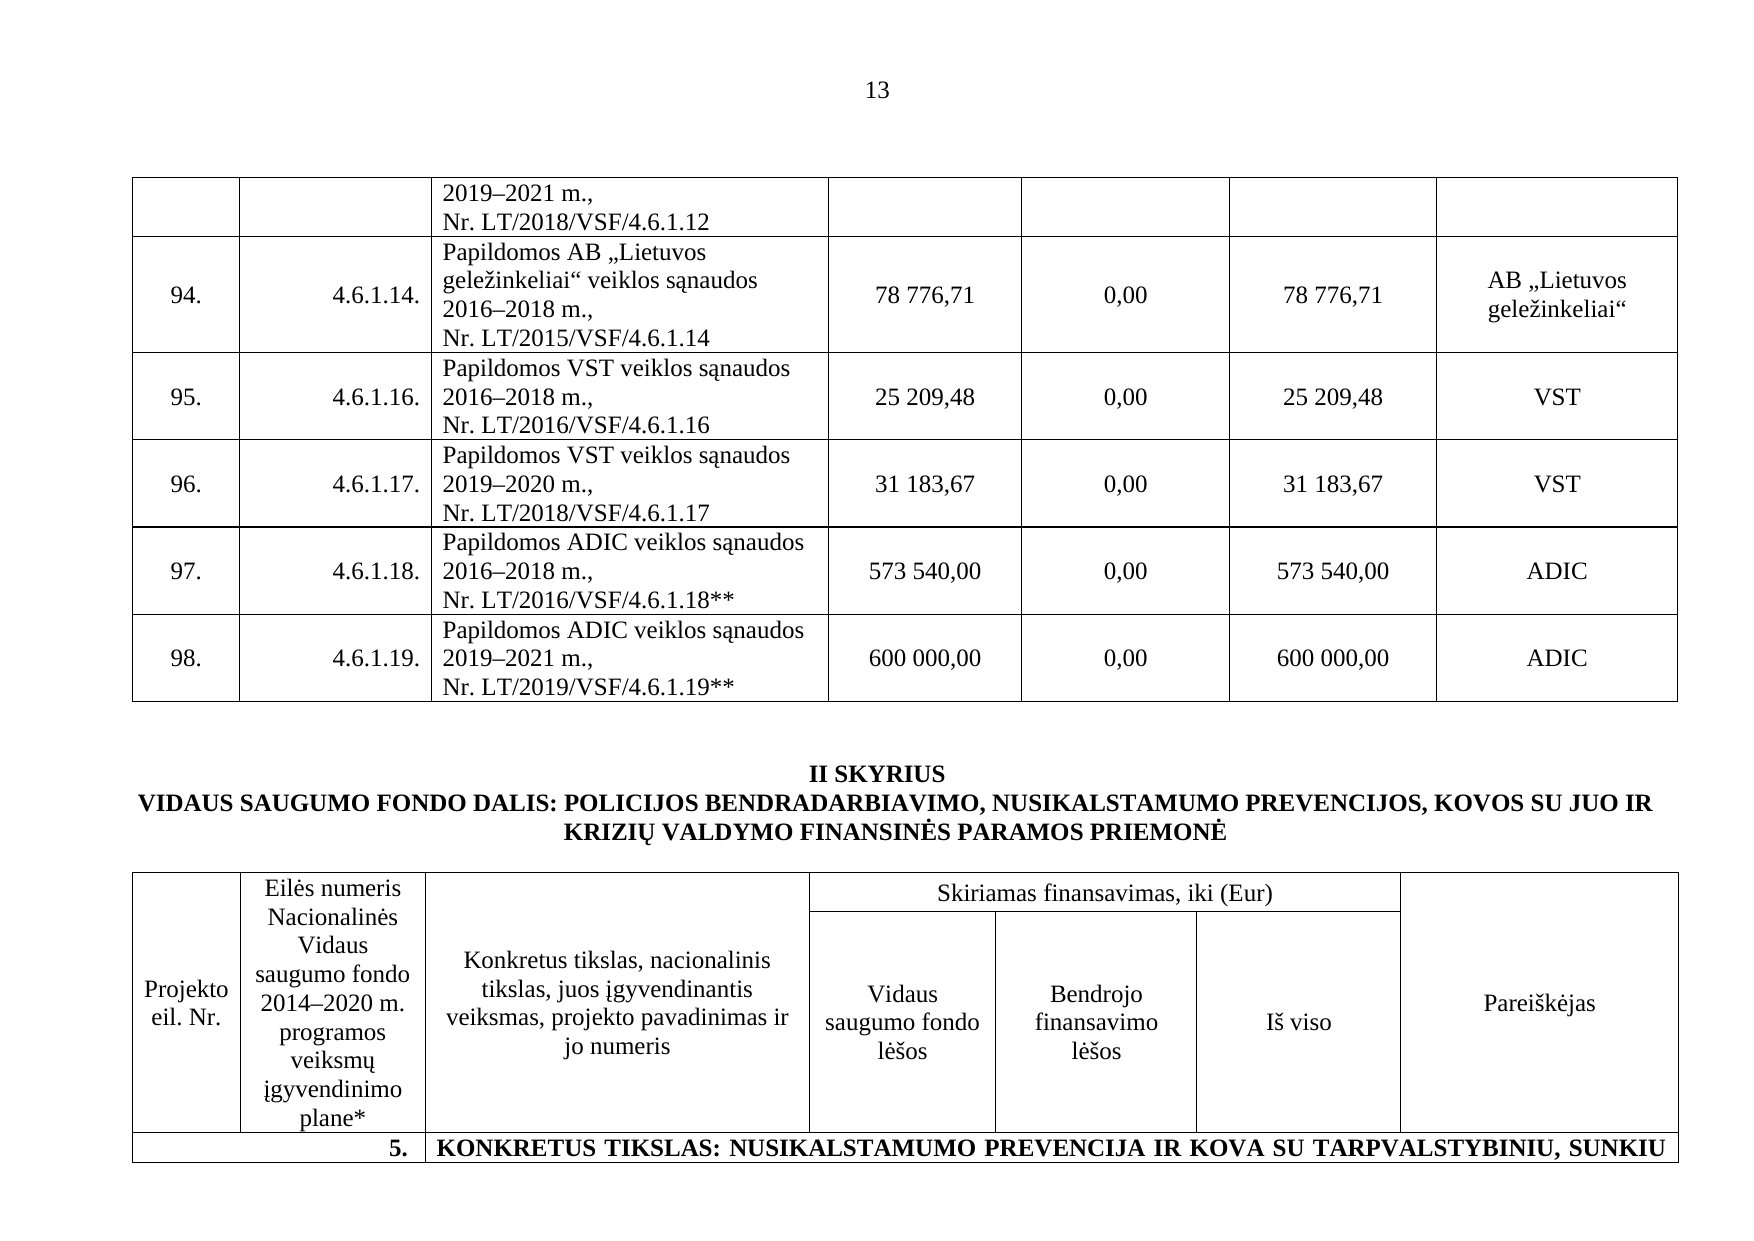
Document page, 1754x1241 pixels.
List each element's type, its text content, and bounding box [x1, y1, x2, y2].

text II SKYRIUS [118, 759, 1636, 788]
table_cell AB „Lietuvos geležinkeliai“ [1437, 237, 1677, 352]
table_cell 0,00 [1022, 440, 1229, 526]
table_cell VST [1437, 440, 1677, 526]
table_cell [1230, 178, 1436, 236]
table_cell ADIC [1437, 528, 1677, 614]
table_cell [1679, 911, 1684, 1132]
table_cell 95. [133, 353, 239, 439]
table_cell KONKRETUS TIKSLAS: NUSIKALSTAMUMO PREVENCIJA IR KOVA SU TARPVALSTYBINIU, SUNKIU [426, 1133, 1678, 1162]
table_cell 25 209,48 [829, 353, 1021, 439]
table_cell 0,00 [1022, 615, 1229, 701]
table_cell ADIC [1437, 615, 1677, 701]
table_cell 4.6.1.17. [240, 440, 431, 526]
table_cell 78 776,71 [1230, 237, 1436, 352]
table_cell Papildomos AB „Lietuvos geležinkeliai“ veiklos sąnaudos 2016–2018 m., Nr. LT/2015/VSF/4.6.1.14 [432, 237, 828, 352]
text KRIZIŲ VALDYMO FINANSINĖS PARAMOS PRIEMONĖ [133, 817, 1658, 846]
table_cell 4.6.1.14. [240, 237, 431, 352]
table_cell [1437, 178, 1677, 236]
table_cell 4.6.1.19. [240, 615, 431, 701]
table_cell 31 183,67 [829, 440, 1021, 526]
table_cell Iš viso [1197, 912, 1400, 1132]
table_cell Papildomos VST veiklos sąnaudos 2016–2018 m., Nr. LT/2016/VSF/4.6.1.16 [432, 353, 828, 439]
table_cell 0,00 [1022, 528, 1229, 614]
table_cell Papildomos VST veiklos sąnaudos 2019–2020 m., Nr. LT/2018/VSF/4.6.1.17 [432, 440, 828, 526]
table_cell 96. [133, 440, 239, 526]
table_header Konkretus tikslas, nacionalinis tikslas, juos įgyvendinantis veiksmas, projekto pavadinimas ir jo numeris [426, 873, 809, 1132]
table_cell 98. [133, 615, 239, 701]
table_header Projekto eil. Nr. [133, 873, 240, 1132]
table_cell [1679, 1132, 1684, 1162]
table_cell 4.6.1.18. [240, 528, 431, 614]
table_cell 600 000,00 [1230, 615, 1436, 701]
table_cell [1022, 178, 1229, 236]
table_cell 78 776,71 [829, 237, 1021, 352]
table_cell VST [1437, 353, 1677, 439]
table_header Pareiškėjas [1401, 873, 1678, 1132]
table_cell 94. [133, 237, 239, 352]
table_cell [133, 178, 239, 236]
table_cell Bendrojo finansavimo lėšos [996, 912, 1196, 1132]
table_cell 2019–2021 m., Nr. LT/2018/VSF/4.6.1.12 [432, 178, 828, 236]
table_header [1679, 872, 1684, 911]
table_cell 25 209,48 [1230, 353, 1436, 439]
table_cell Papildomos ADIC veiklos sąnaudos 2019–2021 m., Nr. LT/2019/VSF/4.6.1.19** [432, 615, 828, 701]
table_header Eilės numeris Nacionalinės Vidaus saugumo fondo 2014–2020 m. programos veiksmų įgyvendinimo plane* [241, 873, 425, 1132]
table_cell 4.6.1.16. [240, 353, 431, 439]
table_cell 5. [133, 1133, 425, 1162]
table_cell 600 000,00 [829, 615, 1021, 701]
table_cell 0,00 [1022, 353, 1229, 439]
text VIDAUS SAUGUMO FONDO DALIS: POLICIJOS BENDRADARBIAVIMO, NUSIKALSTAMUMO PREVENCIJOS, KOVOS SU JUO IR [133, 788, 1658, 817]
table_cell [829, 178, 1021, 236]
table_cell 573 540,00 [1230, 528, 1436, 614]
table_cell 0,00 [1022, 237, 1229, 352]
table_cell [240, 178, 431, 236]
table_cell 97. [133, 528, 239, 614]
table_cell Vidaus saugumo fondo lėšos [810, 912, 995, 1132]
table_cell 573 540,00 [829, 528, 1021, 614]
table_cell Papildomos ADIC veiklos sąnaudos 2016–2018 m., Nr. LT/2016/VSF/4.6.1.18** [432, 528, 828, 614]
table_header Skiriamas finansavimas, iki (Eur) [810, 873, 1400, 911]
table_cell 31 183,67 [1230, 440, 1436, 526]
